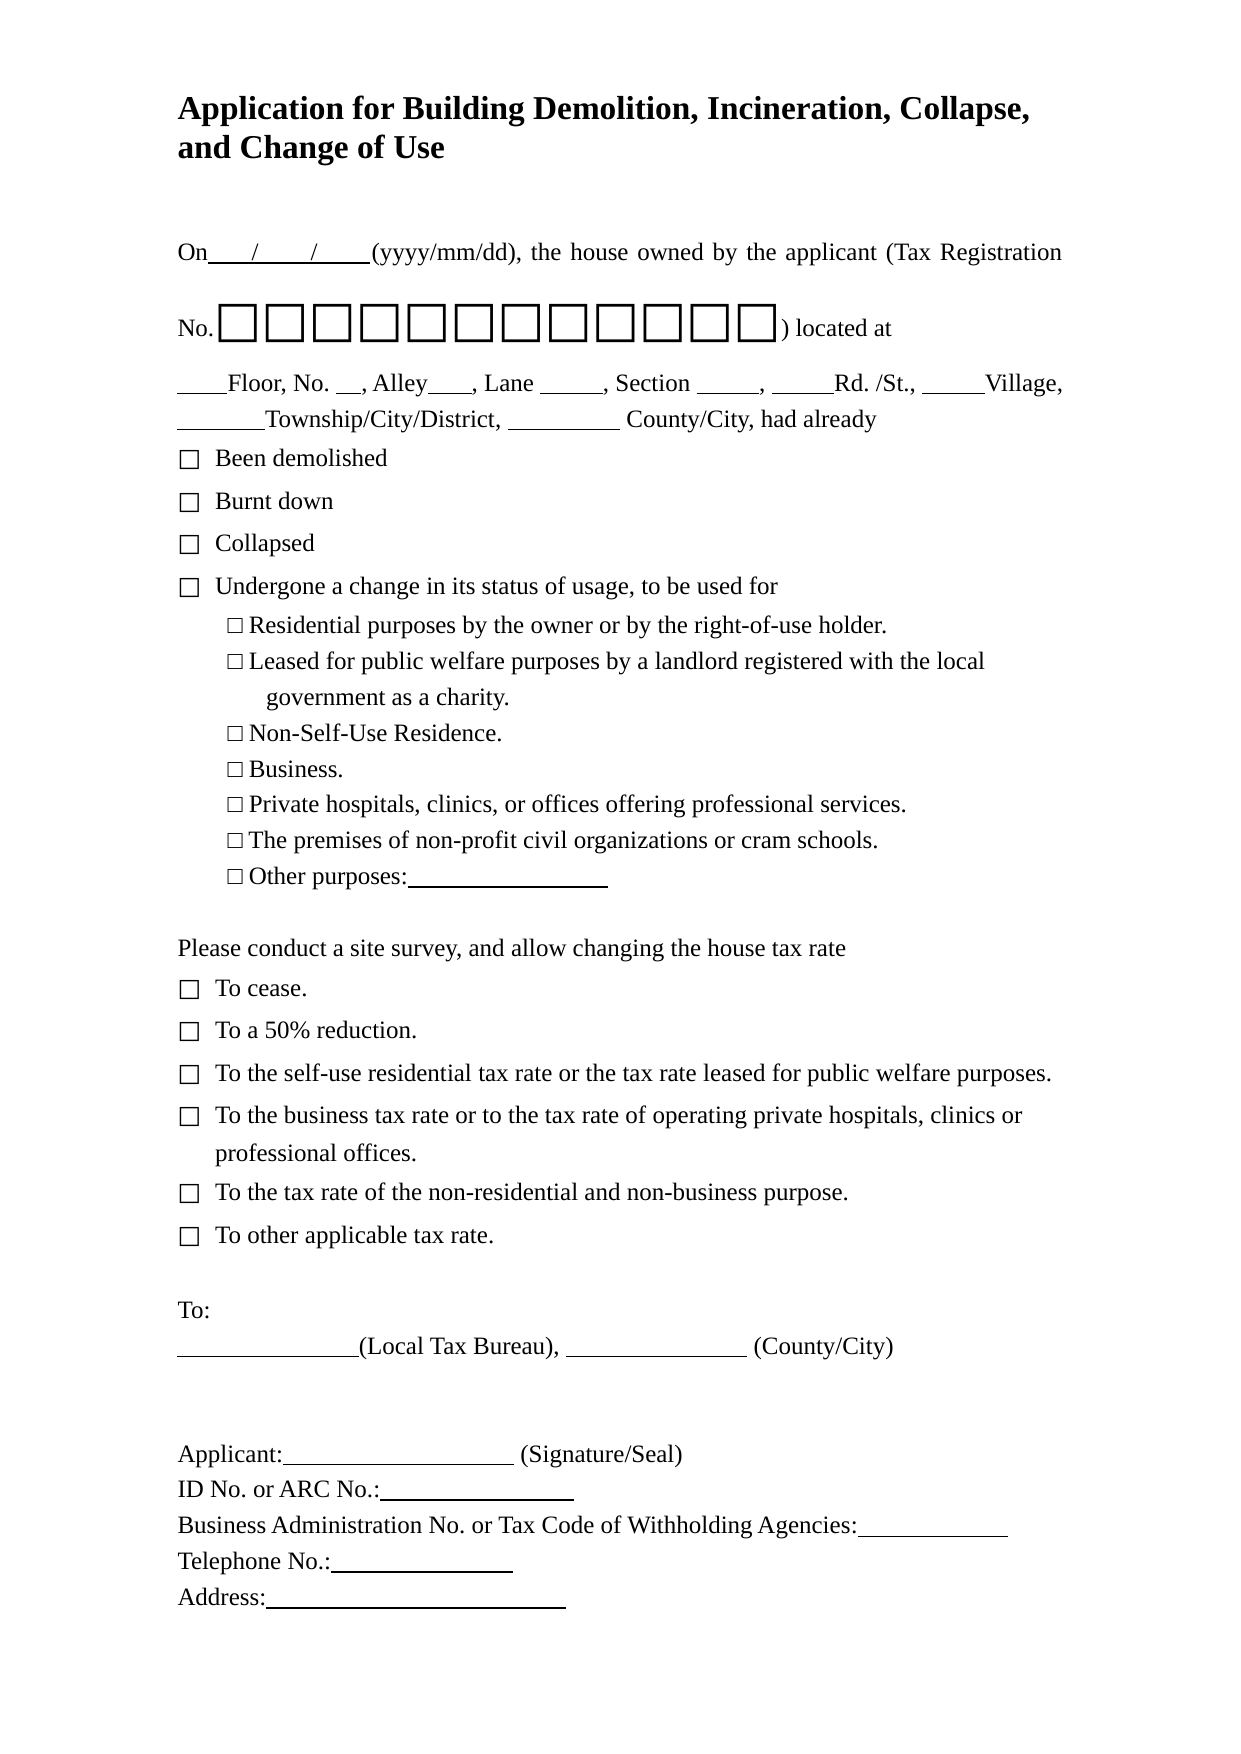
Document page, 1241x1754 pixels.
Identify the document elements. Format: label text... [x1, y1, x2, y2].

text □ Leased for public welfare purposes by a landlord registered with the local government as a charity. [227, 646, 1063, 711]
text □ Business. [227, 754, 1063, 782]
text Business Administration No. or Tax Code of Withholding Agencies: [177, 1511, 1063, 1539]
list To cease. [177, 969, 1063, 1003]
text Telephone No.: [177, 1546, 1063, 1575]
text ID No. or ARC No.: [177, 1474, 1063, 1503]
list Collapsed [177, 525, 1063, 559]
list Burnt down [177, 482, 1063, 516]
text □ Non-Self-Use Residence. [227, 718, 1063, 746]
text □ Private hospitals, clinics, or offices offering professional services. [227, 789, 1063, 818]
list To the self-use residential tax rate or the tax rate leased for public welfare purposes. [177, 1054, 1063, 1088]
text Application for Building Demolition, Incineration, Collapse, and Change of Use [177, 89, 1063, 165]
text Address: [177, 1582, 1063, 1611]
text Township/City/District, County/City, had already [177, 404, 1063, 433]
list To the tax rate of the non-residential and non-business purpose. [177, 1174, 1063, 1208]
text □ The premises of non-profit civil organizations or cram schools. [227, 826, 1063, 854]
list To the business tax rate or to the tax rate of operating private hospitals, clinics or professional offices. [177, 1097, 1063, 1167]
list To a 50% reduction. [177, 1012, 1063, 1046]
text Floor, No. , Alley , Lane , Section , Rd. /St., Village, [177, 368, 1063, 397]
list To other applicable tax rate. [177, 1216, 1063, 1251]
list Undergone a change in its status of usage, to be used for [177, 567, 1063, 601]
list Been demolished [177, 440, 1063, 474]
text Please conduct a site survey, and allow changing the house tax rate [177, 933, 1063, 962]
text To: [177, 1295, 1063, 1324]
text On / / (yyyy/mm/dd), the house owned by the applicant (Tax Registration No.□□□□□□□□□□□□) located at [177, 237, 1063, 351]
text □ Residential purposes by the owner or by the right-of-use holder. [227, 610, 1063, 639]
text (Local Tax Bureau), (County/City) [177, 1331, 1063, 1359]
text Applicant: (Signature/Seal) [177, 1439, 1063, 1467]
text □ Other purposes: [227, 861, 1063, 890]
